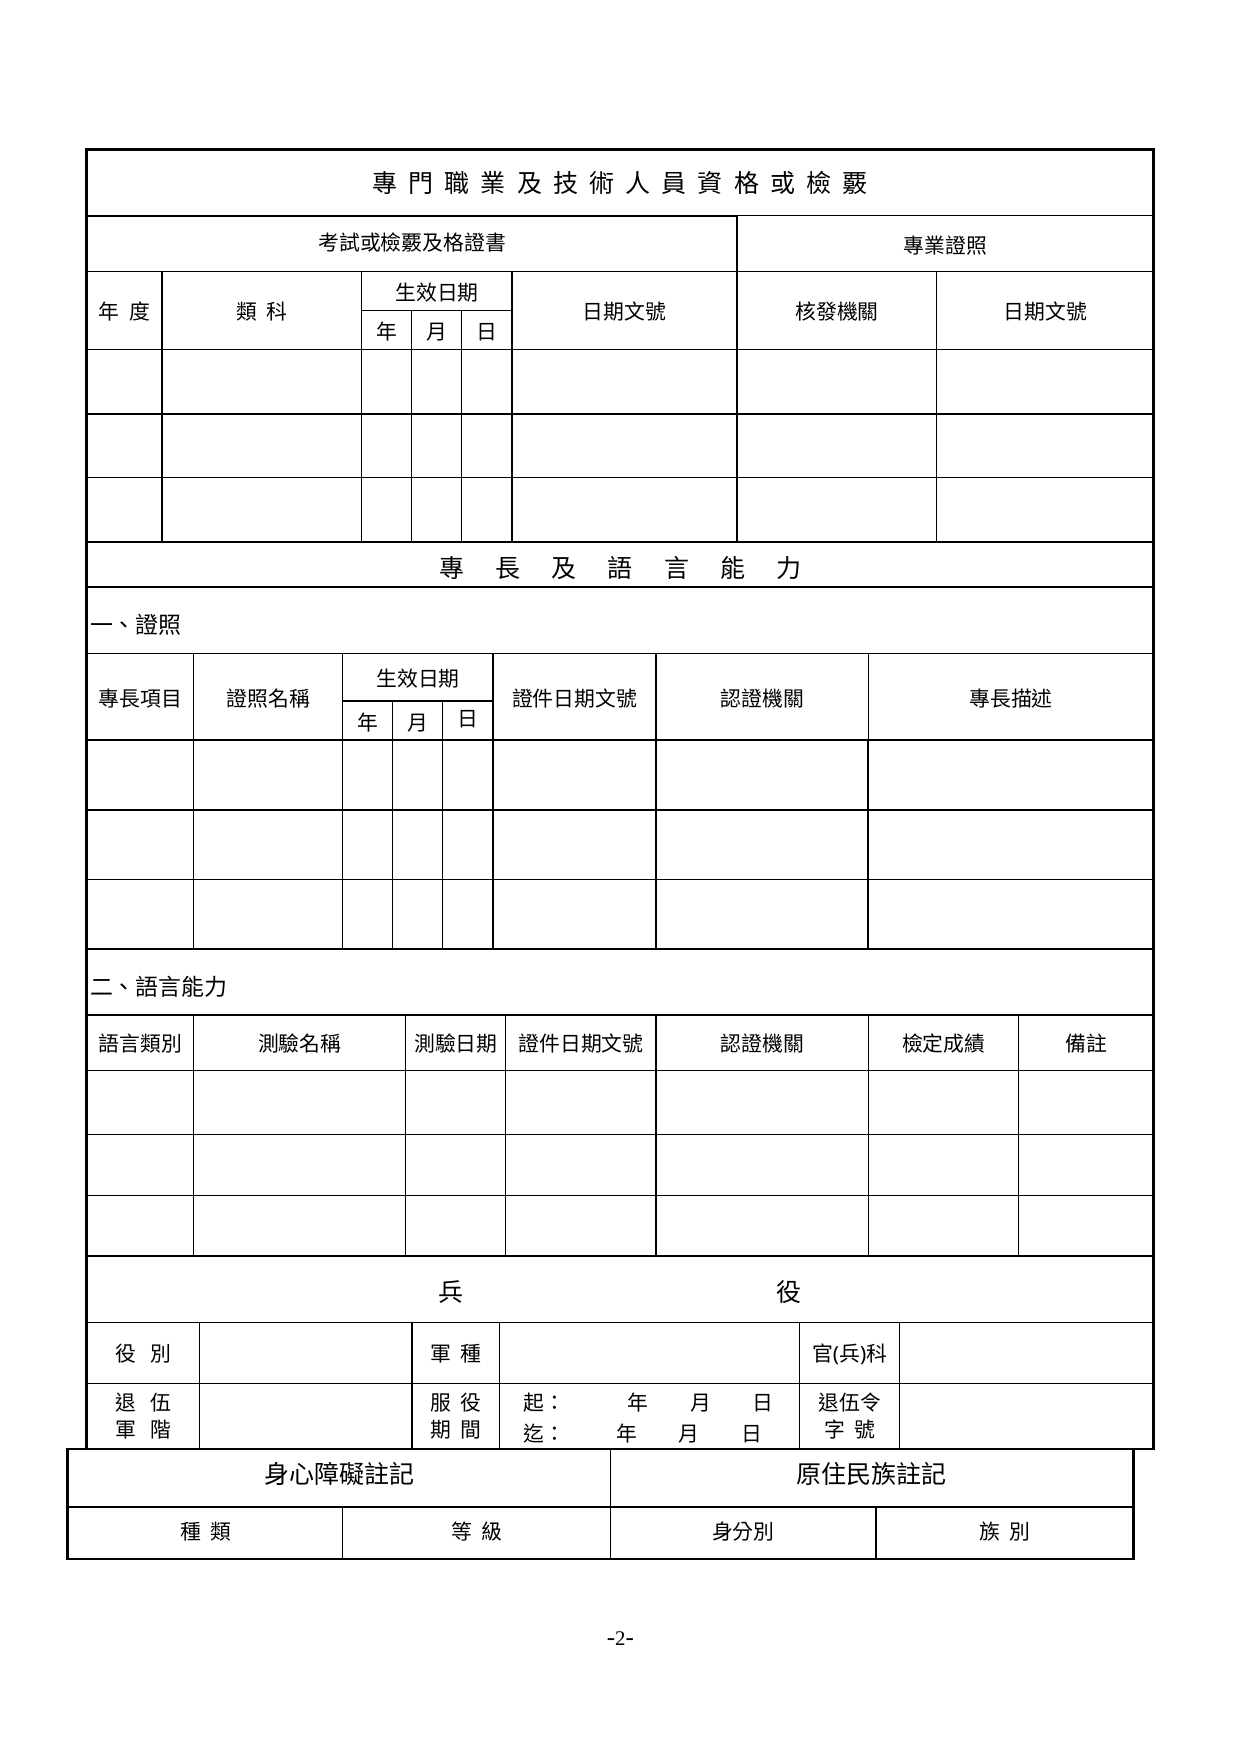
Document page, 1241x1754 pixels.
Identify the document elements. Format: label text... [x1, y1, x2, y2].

table_cell 二、語言能力 [88, 950, 1152, 1014]
table_cell 月 [412, 311, 461, 349]
table_cell 族 別 [877, 1508, 1132, 1558]
table_cell [68, 1383, 85, 1448]
table_cell [462, 415, 511, 477]
table_cell [494, 880, 655, 948]
table_cell [68, 349, 85, 413]
table_cell 年 [343, 702, 392, 739]
table_cell [163, 415, 361, 477]
table_cell [163, 350, 361, 413]
table_cell 測驗名稱 [194, 1016, 405, 1069]
table_cell [406, 1135, 505, 1194]
table_cell [68, 739, 85, 809]
table_cell [443, 741, 492, 809]
table_cell [869, 1071, 1018, 1134]
table_cell [869, 741, 1152, 809]
table_cell 專業證照 [738, 216, 1152, 271]
table_cell 原住民族註記 [611, 1450, 1132, 1506]
table_cell [412, 350, 461, 413]
table_cell [88, 478, 161, 541]
table_cell [68, 215, 85, 271]
table_cell [68, 1134, 85, 1194]
table_cell 月 [393, 702, 442, 739]
table_cell 日期文號 [513, 272, 736, 349]
table_cell 認證機關 [657, 654, 868, 739]
table_cell [937, 350, 1152, 413]
table_cell [657, 880, 867, 948]
table_cell 服 役 期 間 [413, 1384, 499, 1448]
table_cell 年 [362, 311, 411, 349]
table_cell [738, 415, 936, 477]
table_cell [494, 811, 655, 878]
table_cell [200, 1384, 411, 1448]
table_cell [194, 1071, 405, 1134]
table_cell [443, 880, 492, 948]
table_cell [900, 1323, 1152, 1382]
table_cell [68, 879, 85, 948]
table_cell [68, 948, 85, 1014]
table_cell 專長及語言能力 [88, 543, 1152, 586]
table_cell [68, 413, 85, 477]
table_cell 日 [462, 311, 511, 349]
table_cell 生效日期 [343, 654, 492, 700]
table_cell [462, 478, 511, 541]
table_cell [462, 350, 511, 413]
table_cell [88, 880, 193, 948]
table_cell 一、證照 [88, 588, 1152, 652]
table_cell 日 [443, 702, 492, 739]
table_cell 檢定成績 [869, 1016, 1018, 1069]
table_cell [362, 415, 411, 477]
table_cell 專長項目 [88, 654, 193, 739]
table_cell [88, 1196, 193, 1255]
table_cell 語言類別 [88, 1016, 193, 1069]
table_cell [506, 1196, 655, 1255]
table_cell [68, 271, 85, 310]
table_cell 官(兵)科 [800, 1323, 899, 1382]
table_cell 年 度 [88, 272, 161, 349]
table_cell 退 伍 軍 階 [88, 1384, 199, 1448]
table_cell 起： 年 月 日 迄： 年 月 日 [500, 1384, 799, 1448]
table_cell [68, 541, 85, 586]
table_cell 證照名稱 [194, 654, 342, 739]
table_cell [869, 811, 1152, 878]
table_cell [68, 1255, 85, 1322]
table_cell [88, 350, 161, 413]
table_cell [68, 477, 85, 541]
table_cell 日期文號 [937, 272, 1152, 349]
table_cell [657, 1196, 868, 1255]
table_cell [1019, 1071, 1152, 1134]
table_header 專 門 職 業 及 技 術 人 員 資 格 或 檢 覈 [88, 151, 1152, 215]
table_cell [937, 478, 1152, 541]
table_cell [88, 1071, 193, 1134]
table_cell [88, 1135, 193, 1194]
table_cell [88, 741, 193, 809]
table_cell [513, 415, 736, 477]
table_cell [362, 350, 411, 413]
table_cell [513, 478, 736, 541]
table_cell [88, 415, 161, 477]
table_cell [68, 700, 85, 739]
table_cell [506, 1071, 655, 1134]
table_cell [506, 1135, 655, 1194]
table_cell [1019, 1135, 1152, 1194]
table_cell [194, 1135, 405, 1194]
table_cell [869, 1135, 1018, 1194]
table_cell 種 類 [69, 1508, 342, 1558]
table_cell [412, 478, 461, 541]
table_cell [406, 1196, 505, 1255]
table_cell 專長描述 [869, 654, 1152, 739]
table_cell [1019, 1196, 1152, 1255]
table_cell 生效日期 [362, 272, 511, 310]
table_cell [494, 741, 655, 809]
table_cell 身分別 [611, 1508, 875, 1558]
table_cell [657, 741, 867, 809]
table_cell [68, 653, 85, 700]
table_cell 證件日期文號 [506, 1016, 655, 1069]
table_cell 測驗日期 [406, 1016, 505, 1069]
table_cell [513, 350, 736, 413]
table_cell [1135, 1506, 1153, 1558]
table_cell [738, 478, 936, 541]
table_cell [406, 1071, 505, 1134]
table_cell [869, 1196, 1018, 1255]
table_cell 軍 種 [413, 1323, 499, 1382]
table_cell [412, 415, 461, 477]
table_cell [657, 811, 867, 878]
table_cell 備註 [1019, 1016, 1152, 1069]
table_cell [500, 1323, 799, 1382]
table_cell [200, 1323, 411, 1382]
table_cell [68, 310, 85, 349]
table_cell [1135, 1450, 1153, 1506]
table_cell [194, 880, 342, 948]
table_cell [869, 880, 1152, 948]
table_cell 退伍令 字 號 [800, 1384, 899, 1448]
table_cell 證件日期文號 [494, 654, 655, 739]
table_cell [68, 1195, 85, 1255]
table_cell [343, 811, 392, 878]
table_cell 核發機關 [738, 272, 936, 349]
table_cell [937, 415, 1152, 477]
table_cell [163, 478, 361, 541]
table_cell [88, 811, 193, 878]
table_cell [657, 1135, 868, 1194]
table_cell 認證機關 [657, 1016, 868, 1069]
table_cell [343, 741, 392, 809]
table_cell [657, 1071, 868, 1134]
table_cell [194, 1196, 405, 1255]
table_cell 身心障礙註記 [69, 1450, 610, 1506]
table_cell [68, 586, 85, 652]
table_cell 類 科 [163, 272, 361, 349]
table_cell [194, 811, 342, 878]
table_cell [393, 880, 442, 948]
table_cell [68, 1070, 85, 1134]
table_header [68, 148, 85, 215]
table_cell 役 別 [88, 1323, 199, 1382]
table_cell [194, 741, 342, 809]
table_cell [68, 1322, 85, 1382]
table_cell 兵 役 [88, 1257, 1152, 1322]
table_cell [393, 741, 442, 809]
table_cell [343, 880, 392, 948]
table_cell 考試或檢覈及格證書 [88, 217, 736, 271]
table_cell [68, 1014, 85, 1069]
table_cell [68, 809, 85, 878]
table_cell [900, 1384, 1152, 1448]
table_cell [443, 811, 492, 878]
table_cell 等 級 [343, 1508, 610, 1558]
table_cell [362, 478, 411, 541]
table_cell [393, 811, 442, 878]
table_cell [738, 350, 936, 413]
